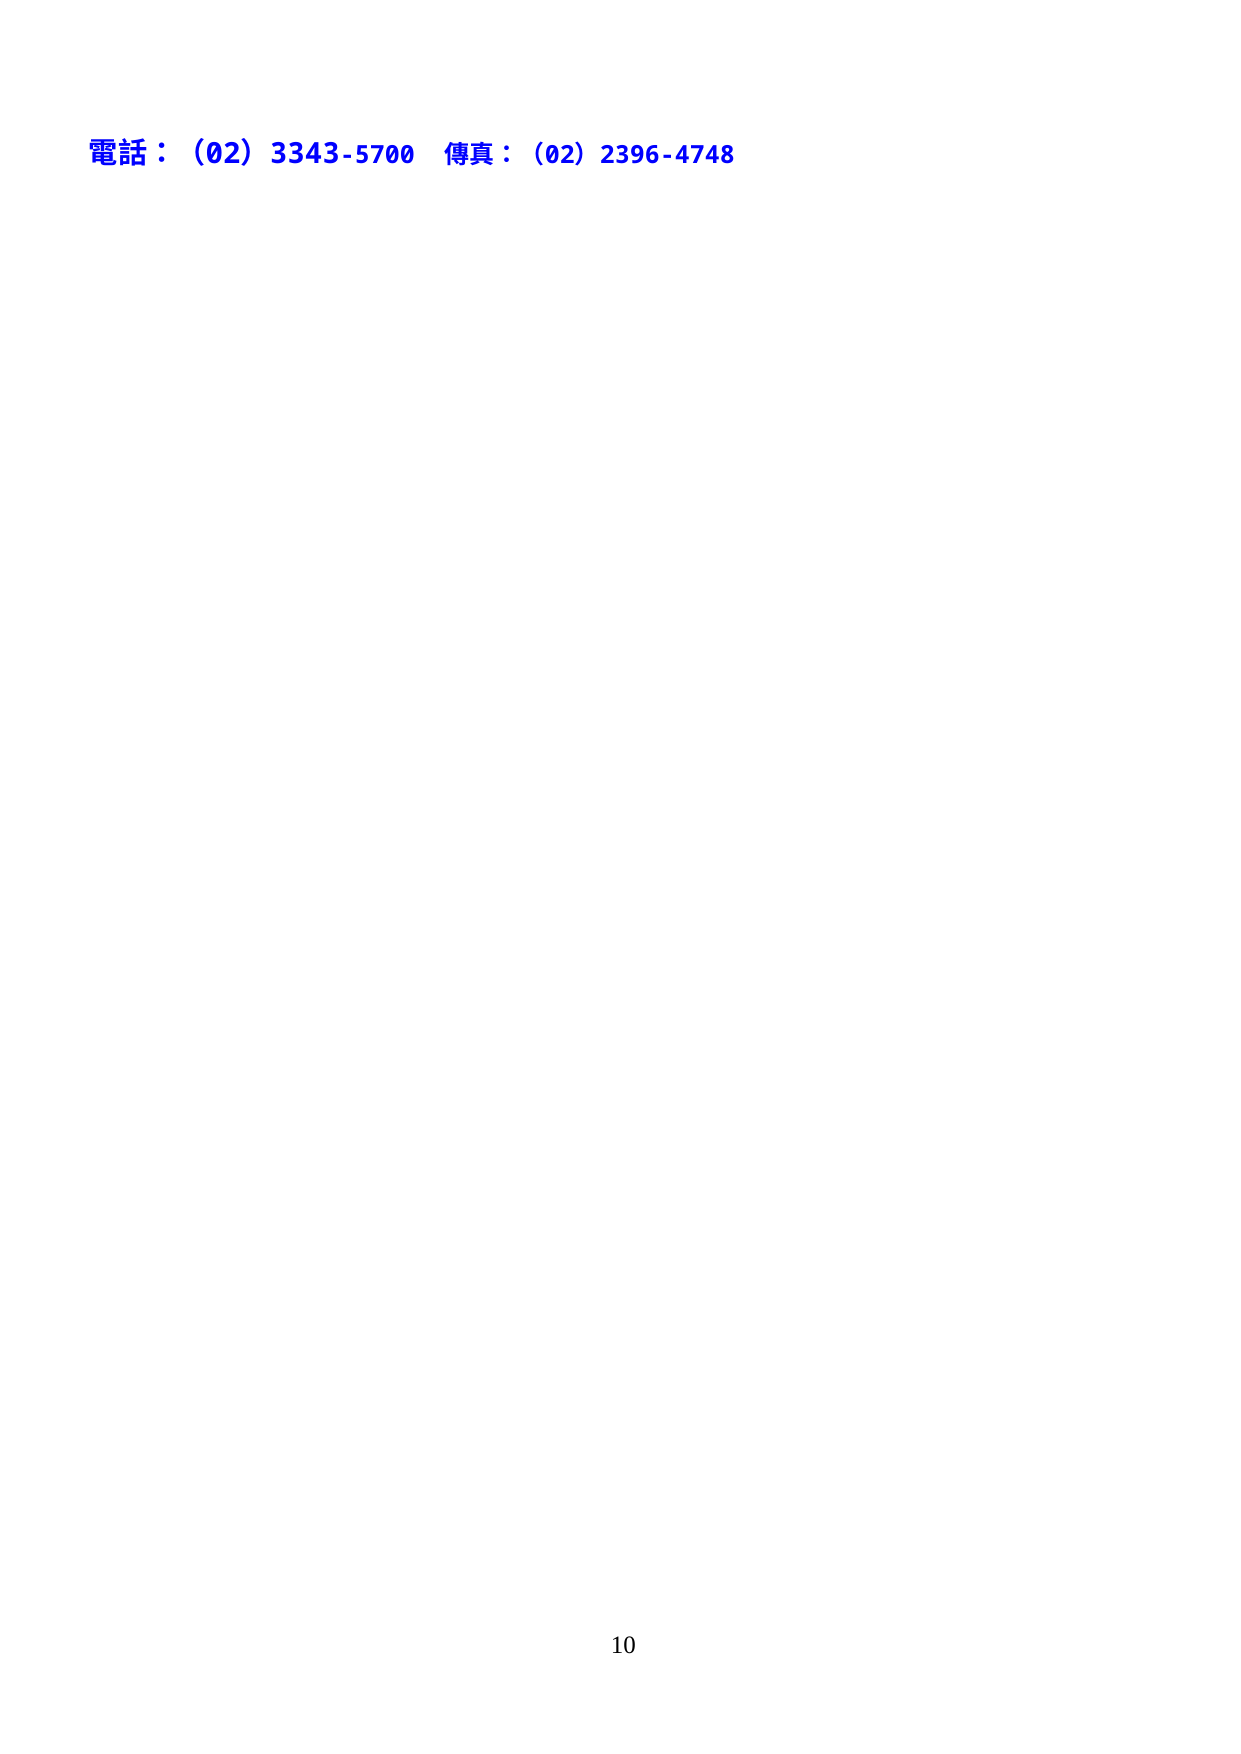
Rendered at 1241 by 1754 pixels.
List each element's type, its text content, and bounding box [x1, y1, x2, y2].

text 電話：（02）3343-5700 傳真：（02）2396-4748 [89, 109, 1157, 172]
